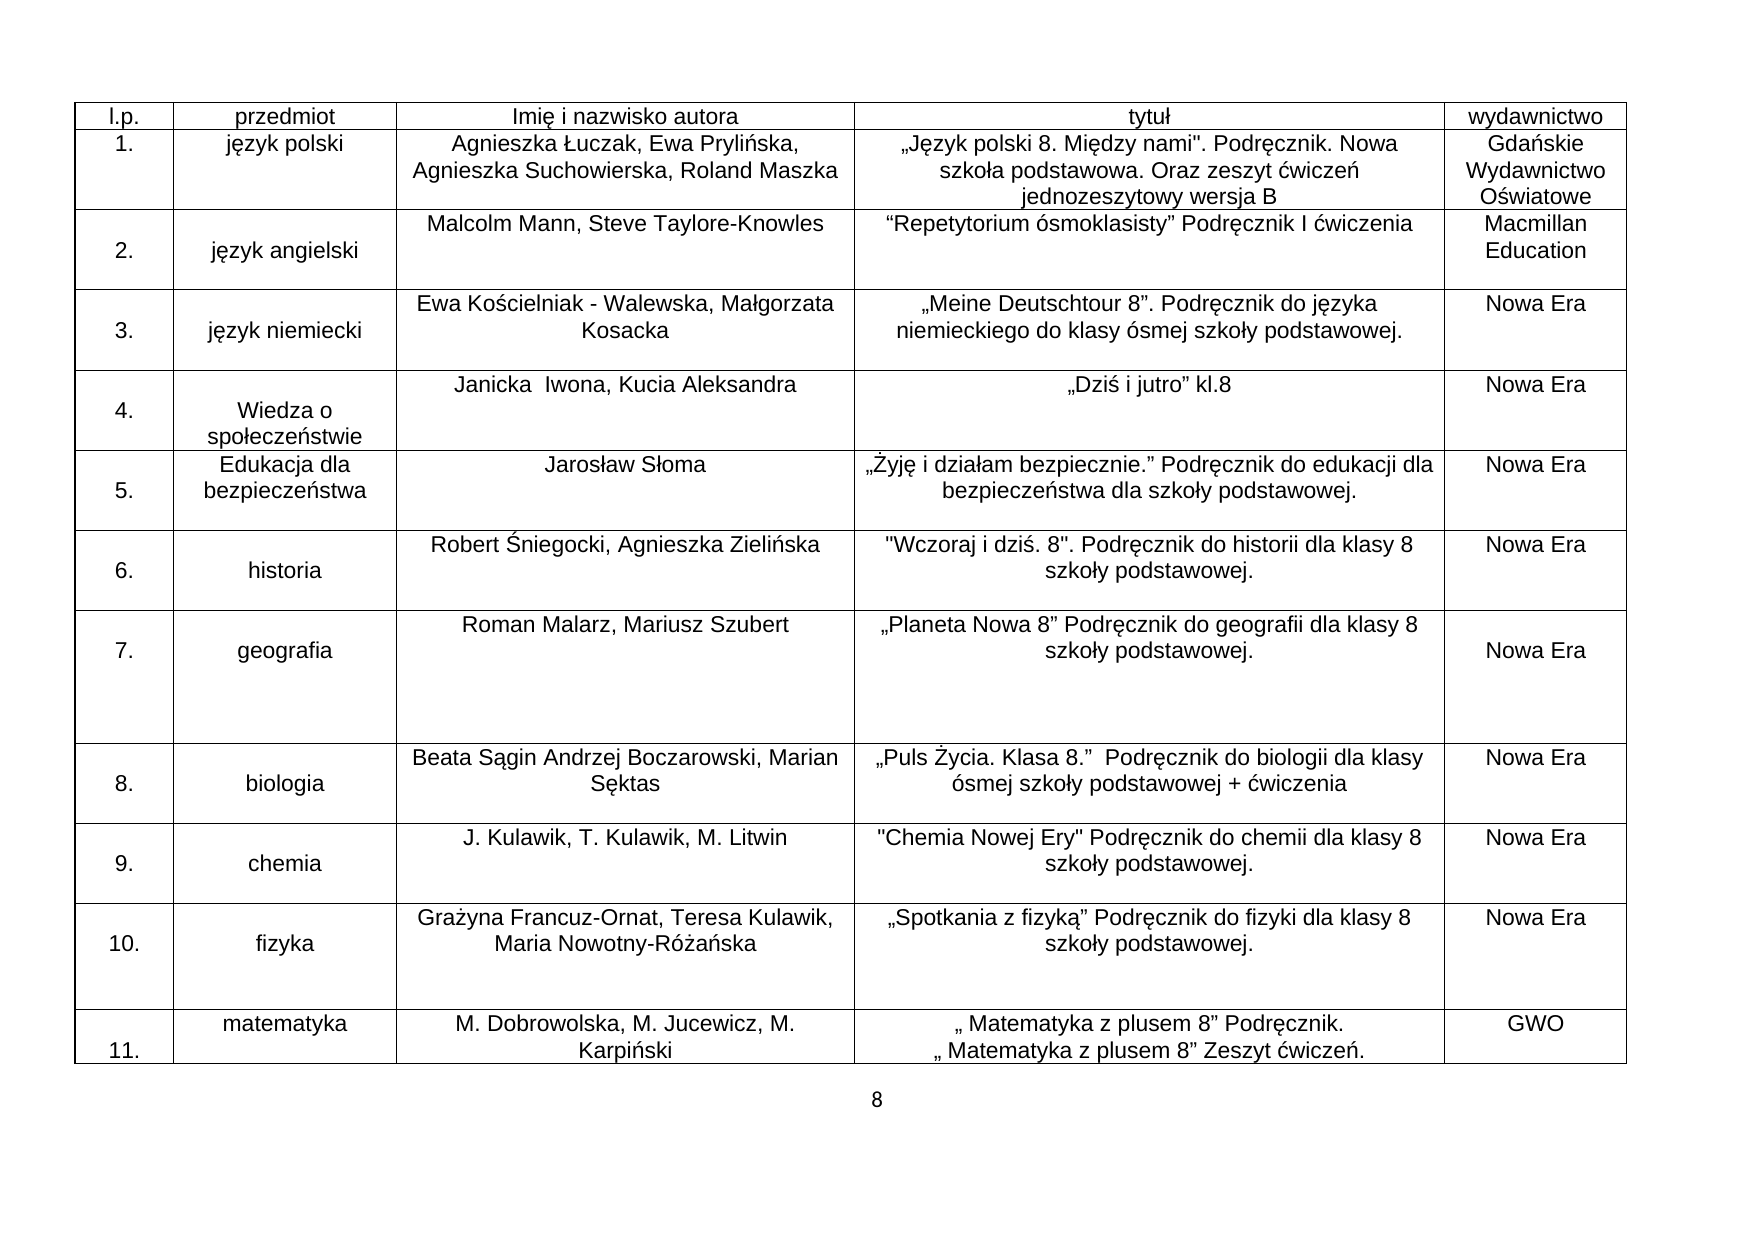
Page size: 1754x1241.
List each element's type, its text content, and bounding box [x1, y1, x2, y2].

table_cell geografia [174, 611, 396, 743]
table_cell biologia [174, 744, 396, 823]
table_cell 8. [76, 744, 173, 823]
table_cell Robert Śniegocki, Agnieszka Zielińska [397, 531, 854, 610]
table_cell Gdańskie Wydawnictwo Oświatowe [1445, 130, 1626, 209]
table_cell 6. [76, 531, 173, 610]
table_cell Wiedza o społeczeństwie [174, 371, 396, 449]
table_cell J. Kulawik, T. Kulawik, M. Litwin [397, 824, 854, 903]
table_cell 11. [76, 1010, 173, 1063]
table_cell „Meine Deutschtour 8”. Podręcznik do języka niemieckiego do klasy ósmej szkoły podstawowej. [855, 290, 1444, 369]
table_cell Ewa Kościelniak - Walewska, Małgorzata Kosacka [397, 290, 854, 369]
table_cell „Język polski 8. Między nami". Podręcznik. Nowa szkoła podstawowa. Oraz zeszyt ćwiczeń jednozeszytowy wersja B [855, 130, 1444, 209]
table_cell 5. [76, 451, 173, 530]
table_cell "Wczoraj i dziś. 8". Podręcznik do historii dla klasy 8 szkoły podstawowej. [855, 531, 1444, 610]
table_cell Nowa Era [1445, 904, 1626, 1009]
table_cell Roman Malarz, Mariusz Szubert [397, 611, 854, 743]
table_header l.p. [76, 103, 173, 129]
table_cell Macmillan Education [1445, 210, 1626, 289]
table_cell "Chemia Nowej Ery" Podręcznik do chemii dla klasy 8 szkoły podstawowej. [855, 824, 1444, 903]
table_cell “Repetytorium ósmoklasisty” Podręcznik I ćwiczenia [855, 210, 1444, 289]
table_header tytuł [855, 103, 1444, 129]
table_cell 4. [76, 371, 173, 449]
table_cell historia [174, 531, 396, 610]
table_cell Nowa Era [1445, 290, 1626, 369]
table_header przedmiot [174, 103, 396, 129]
table_cell język polski [174, 130, 396, 209]
table_cell 1. [76, 130, 173, 209]
table_cell Nowa Era [1445, 531, 1626, 610]
table_cell matematyka [174, 1010, 396, 1063]
table_cell „Planeta Nowa 8” Podręcznik do geografii dla klasy 8 szkoły podstawowej. [855, 611, 1444, 743]
table_cell Malcolm Mann, Steve Taylore-Knowles [397, 210, 854, 289]
table_cell Nowa Era [1445, 824, 1626, 903]
table_cell 2. [76, 210, 173, 289]
table_cell 7. [76, 611, 173, 743]
table_cell Edukacja dla bezpieczeństwa [174, 451, 396, 530]
table_cell 9. [76, 824, 173, 903]
table_cell M. Dobrowolska, M. Jucewicz, M. Karpiński [397, 1010, 854, 1063]
table_cell język angielski [174, 210, 396, 289]
table_cell Beata Sągin Andrzej Boczarowski, Marian Sęktas [397, 744, 854, 823]
table_cell fizyka [174, 904, 396, 1009]
table_cell Janicka Iwona, Kucia Aleksandra [397, 371, 854, 449]
table_cell Nowa Era [1445, 744, 1626, 823]
table_cell „Żyję i działam bezpiecznie.” Podręcznik do edukacji dla bezpieczeństwa dla szkoły podstawowej. [855, 451, 1444, 530]
table_cell chemia [174, 824, 396, 903]
table_cell „Puls Życia. Klasa 8.” Podręcznik do biologii dla klasy ósmej szkoły podstawowej + ćwiczenia [855, 744, 1444, 823]
table_cell GWO [1445, 1010, 1626, 1063]
table_cell „ Matematyka z plusem 8” Podręcznik. „ Matematyka z plusem 8” Zeszyt ćwiczeń. [855, 1010, 1444, 1063]
table_cell „Spotkania z fizyką” Podręcznik do fizyki dla klasy 8 szkoły podstawowej. [855, 904, 1444, 1009]
table_header wydawnictwo [1445, 103, 1626, 129]
table_cell Agnieszka Łuczak, Ewa Prylińska, Agnieszka Suchowierska, Roland Maszka [397, 130, 854, 209]
table_cell Grażyna Francuz-Ornat, Teresa Kulawik, Maria Nowotny-Różańska [397, 904, 854, 1009]
table_cell 3. [76, 290, 173, 369]
table_cell 10. [76, 904, 173, 1009]
table_cell Jarosław Słoma [397, 451, 854, 530]
table_cell język niemiecki [174, 290, 396, 369]
table_header Imię i nazwisko autora [397, 103, 854, 129]
table_cell „Dziś i jutro” kl.8 [855, 371, 1444, 449]
table_cell Nowa Era [1445, 371, 1626, 449]
table_cell Nowa Era [1445, 451, 1626, 530]
table_cell Nowa Era [1445, 611, 1626, 743]
